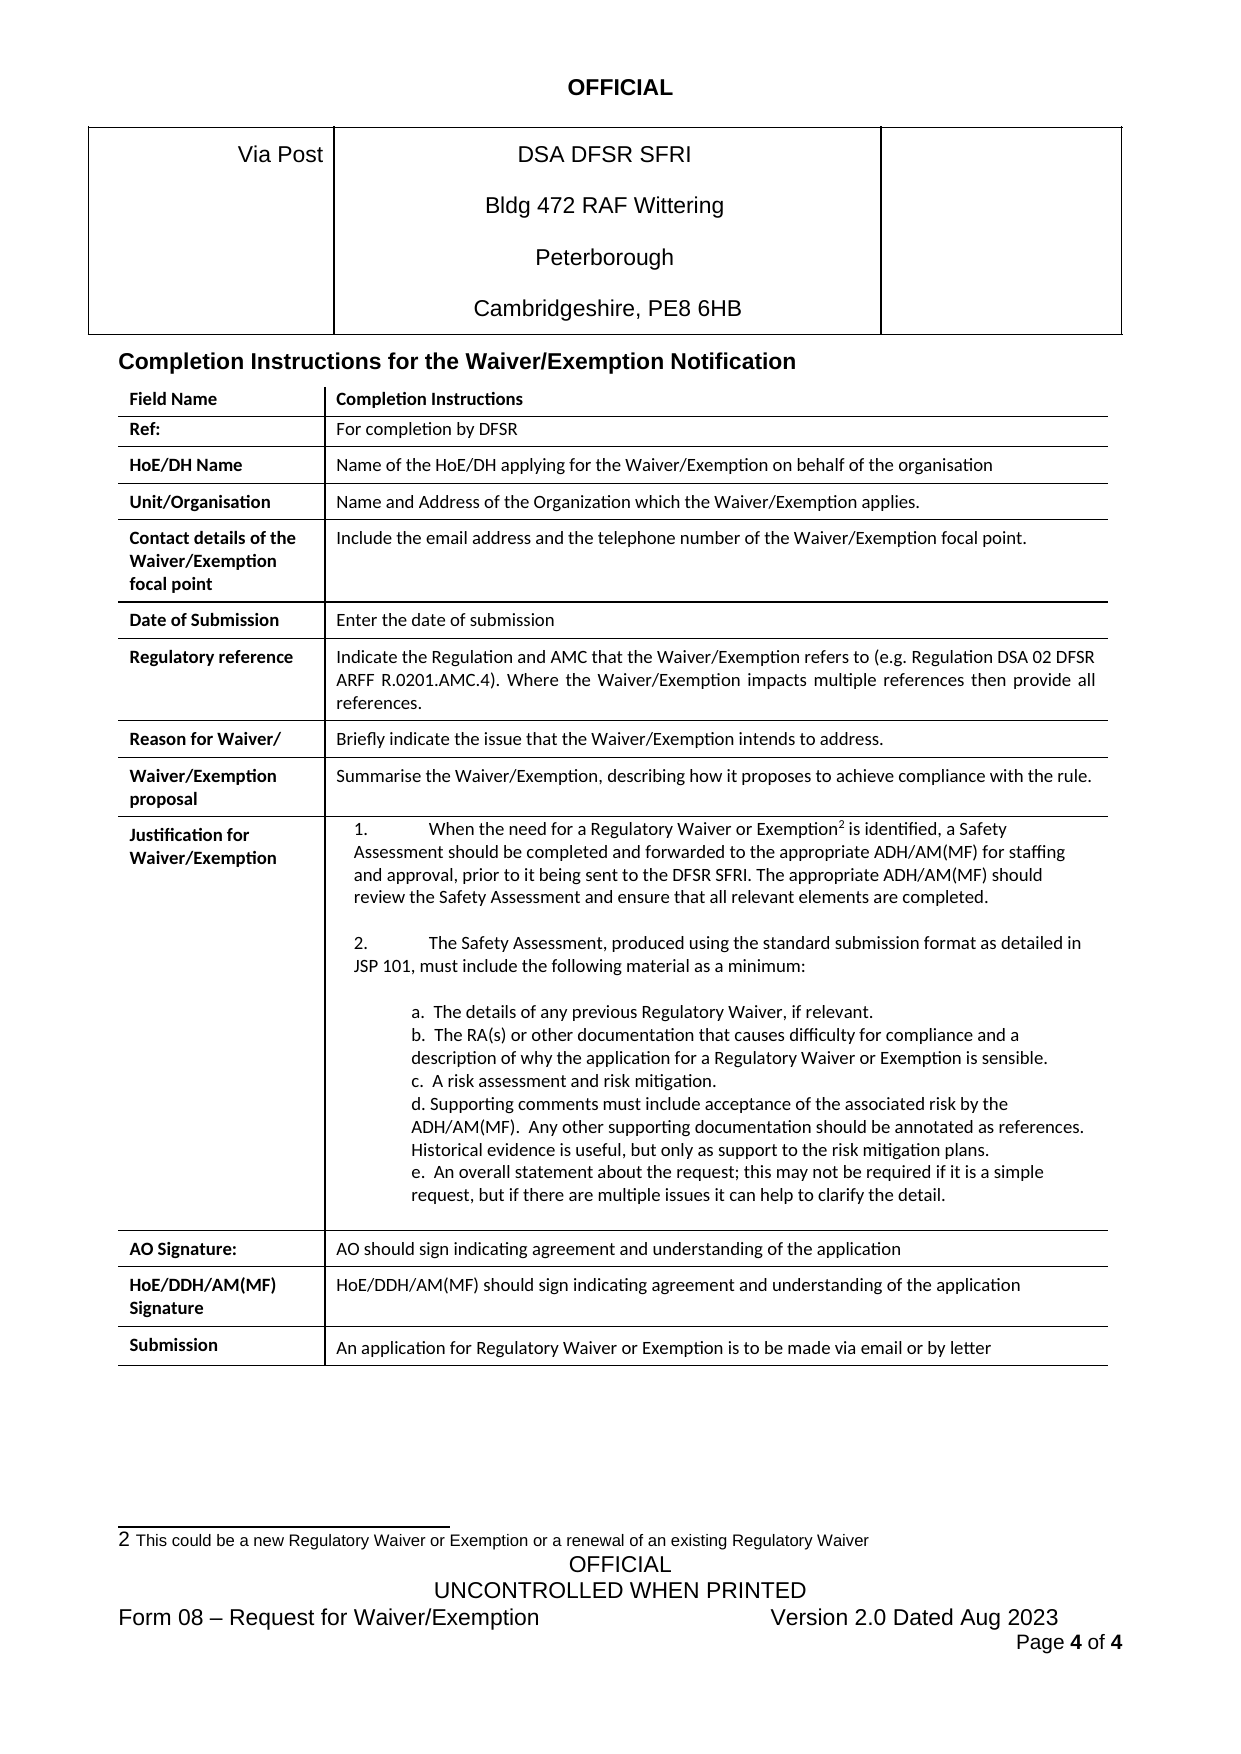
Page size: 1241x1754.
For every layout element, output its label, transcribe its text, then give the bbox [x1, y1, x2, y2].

table_cell Include the email address and the telephone number of the Waiver/Exemption focal point. [326, 520, 1107, 601]
table_cell AO should sign indicating agreement and understanding of the application [326, 1231, 1107, 1266]
table_cell Date of Submission [118, 603, 324, 638]
table_header Field Name [118, 387, 324, 416]
table_cell AO Signature: [118, 1231, 324, 1266]
table_header Completion Instructions [326, 387, 1107, 416]
table_cell Regulatory reference [118, 639, 324, 720]
table_cell An application for Regulatory Waiver or Exemption is to be made via email or by letter [326, 1327, 1107, 1365]
table_cell HoE/DDH/AM(MF) should sign indicating agreement and understanding of the application [326, 1267, 1107, 1326]
table_cell Waiver/Exemption proposal [118, 758, 324, 816]
table_cell Summarise the Waiver/Exemption, describing how it proposes to achieve compliance with the rule. [326, 758, 1107, 816]
table_cell When the need for a Regulatory Waiver or Exemption is identified, a Safety Assessment should be completed and forwarded to the appropriate ADH/AM(MF) for staffing and approval, prior to it being sent to the DFSR SFRI. The appropriate ADH/AM(MF) should review the Safety Assessment and ensure that all relevant elements are completed. The Safety Assessment, produced using the standard submission format as detailed in JSP 101, must include the following material as a minimum: a. The details of any previous Regulatory Waiver, if relevant. b. The RA(s) or other documentation that causes difficulty for compliance and a description of why the application for a Regulatory Waiver or Exemption is sensible. c. A risk assessment and risk mitigation. d. Supporting comments must include acceptance of the associated risk by the ADH/AM(MF). Any other supporting documentation should be annotated as references. Historical evidence is useful, but only as support to the risk mitigation plans. e. An overall statement about the request; this may not be required if it is a simple request, but if there are multiple issues it can help to clarify the detail. [326, 817, 1107, 1230]
table_cell DSA DFSR SFRI Bldg 472 RAF Wittering Peterborough Cambridgeshire, PE8 6HB [335, 128, 880, 334]
table_cell Name and Address of the Organization which the Waiver/Exemption applies. [326, 484, 1107, 519]
table_cell Submission [118, 1327, 324, 1365]
text Completion Instructions for the Waiver/Exemption Notification [118, 348, 1122, 374]
table_cell Ref: [118, 417, 324, 446]
table_cell Unit/Organisation [118, 484, 324, 519]
table_cell Reason for Waiver/ [118, 721, 324, 757]
table_cell [882, 128, 1121, 334]
table_cell Briefly indicate the issue that the Waiver/Exemption intends to address. [326, 721, 1107, 757]
table_cell Justification for Waiver/Exemption [118, 817, 324, 1230]
table_cell HoE/DDH/AM(MF) Signature [118, 1267, 324, 1326]
table_cell Enter the date of submission [326, 603, 1107, 638]
table_cell Name of the HoE/DH applying for the Waiver/Exemption on behalf of the organisation [326, 447, 1107, 483]
table_cell Via Post [89, 128, 333, 334]
table_cell For completion by DFSR [326, 417, 1107, 446]
table_cell HoE/DH Name [118, 447, 324, 483]
table_cell Indicate the Regulation and AMC that the Waiver/Exemption refers to (e.g. Regulation DSA 02 DFSR ARFF R.0201.AMC.4). Where the Waiver/Exemption impacts multiple references then provide all references. [326, 639, 1107, 720]
table_cell Contact details of the Waiver/Exemption focal point [118, 520, 324, 601]
